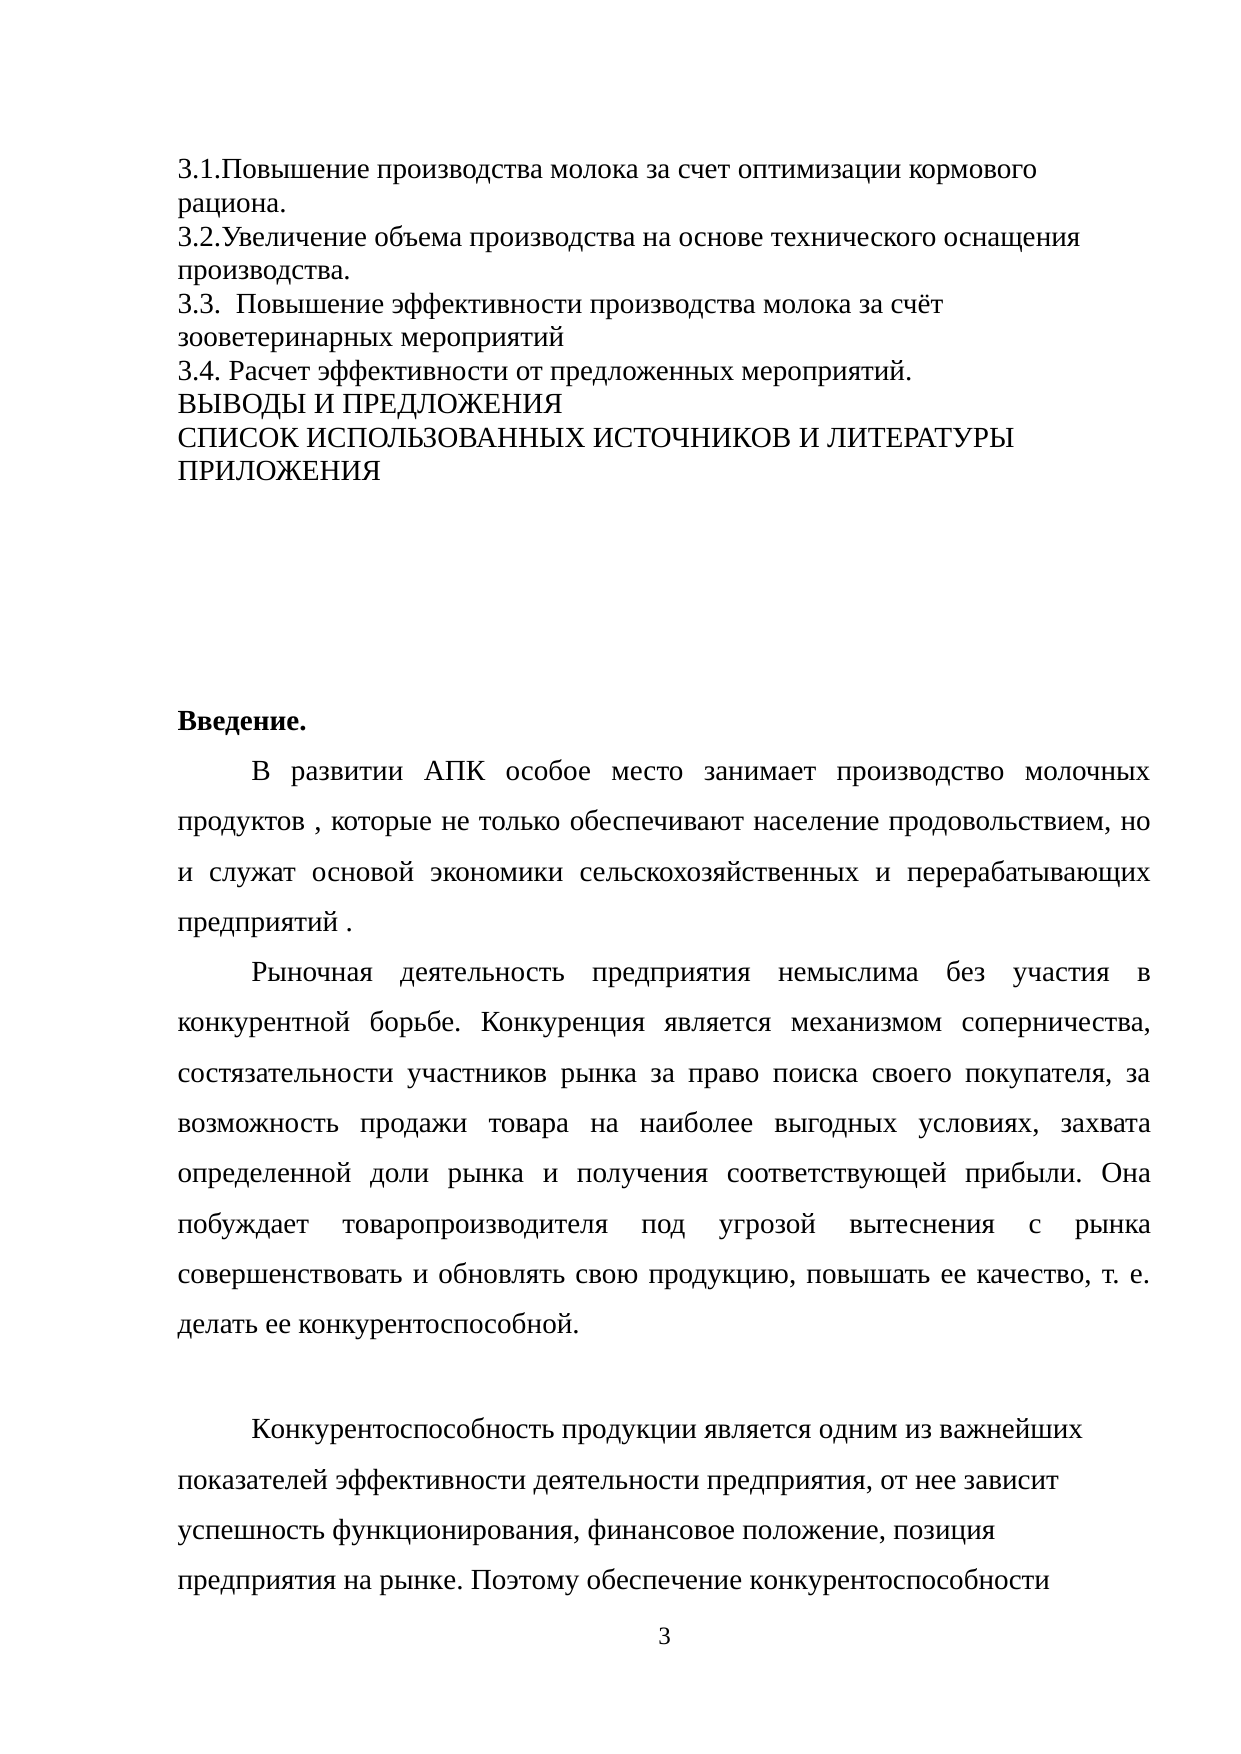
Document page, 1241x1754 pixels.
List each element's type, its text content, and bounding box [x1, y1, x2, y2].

text СПИСОК ИСПОЛЬЗОВАННЫХ ИСТОЧНИКОВ И ЛИТЕРАТУРЫ [177, 420, 1152, 453]
text ПРИЛОЖЕНИЯ [177, 453, 1152, 487]
text ВЫВОДЫ И ПРЕДЛОЖЕНИЯ [177, 386, 1152, 420]
text 3.1.Повышение производства молока за счет оптимизации кормового рациона. [177, 152, 1152, 219]
text В развитии АПК особое место занимает производство молочных продуктов , которые не только обеспечивают население продовольствием, но и служат основой экономики сельскохозяйственных и перерабатывающих предприятий . [177, 753, 1152, 937]
text Введение. [177, 703, 1152, 736]
text 3.2.Увеличение объема производства на основе технического оснащения производства. [177, 219, 1152, 286]
text 3.3. Повышение эффективности производства молока за счёт зооветеринарных мероприятий [177, 286, 1152, 353]
text Рыночная деятельность предприятия немыслима без участия в конкурентной борьбе. Конкуренция является механизмом соперничества, состязательности участников рынка за право поиска своего покупателя, за возможность продажи товара на наиболее выгодных условиях, захвата определенной доли рынка и получения соответствующей прибыли. Она побуждает товаропроизводителя под угрозой вытеснения с рынка совершенствовать и обновлять свою продукцию, повышать ее качество, т. е. делать ее конкурентоспособной. [177, 954, 1152, 1340]
text Конкурентоспособность продукции является одним из важнейших показателей эффективности деятельности предприятия, от нее зависит успешность функционирования, финансовое положение, позиция предприятия на рынке. Поэтому обеспечение конкурентоспособности [177, 1411, 1152, 1596]
text 3.4. Расчет эффективности от предложенных мероприятий. [177, 353, 1152, 386]
